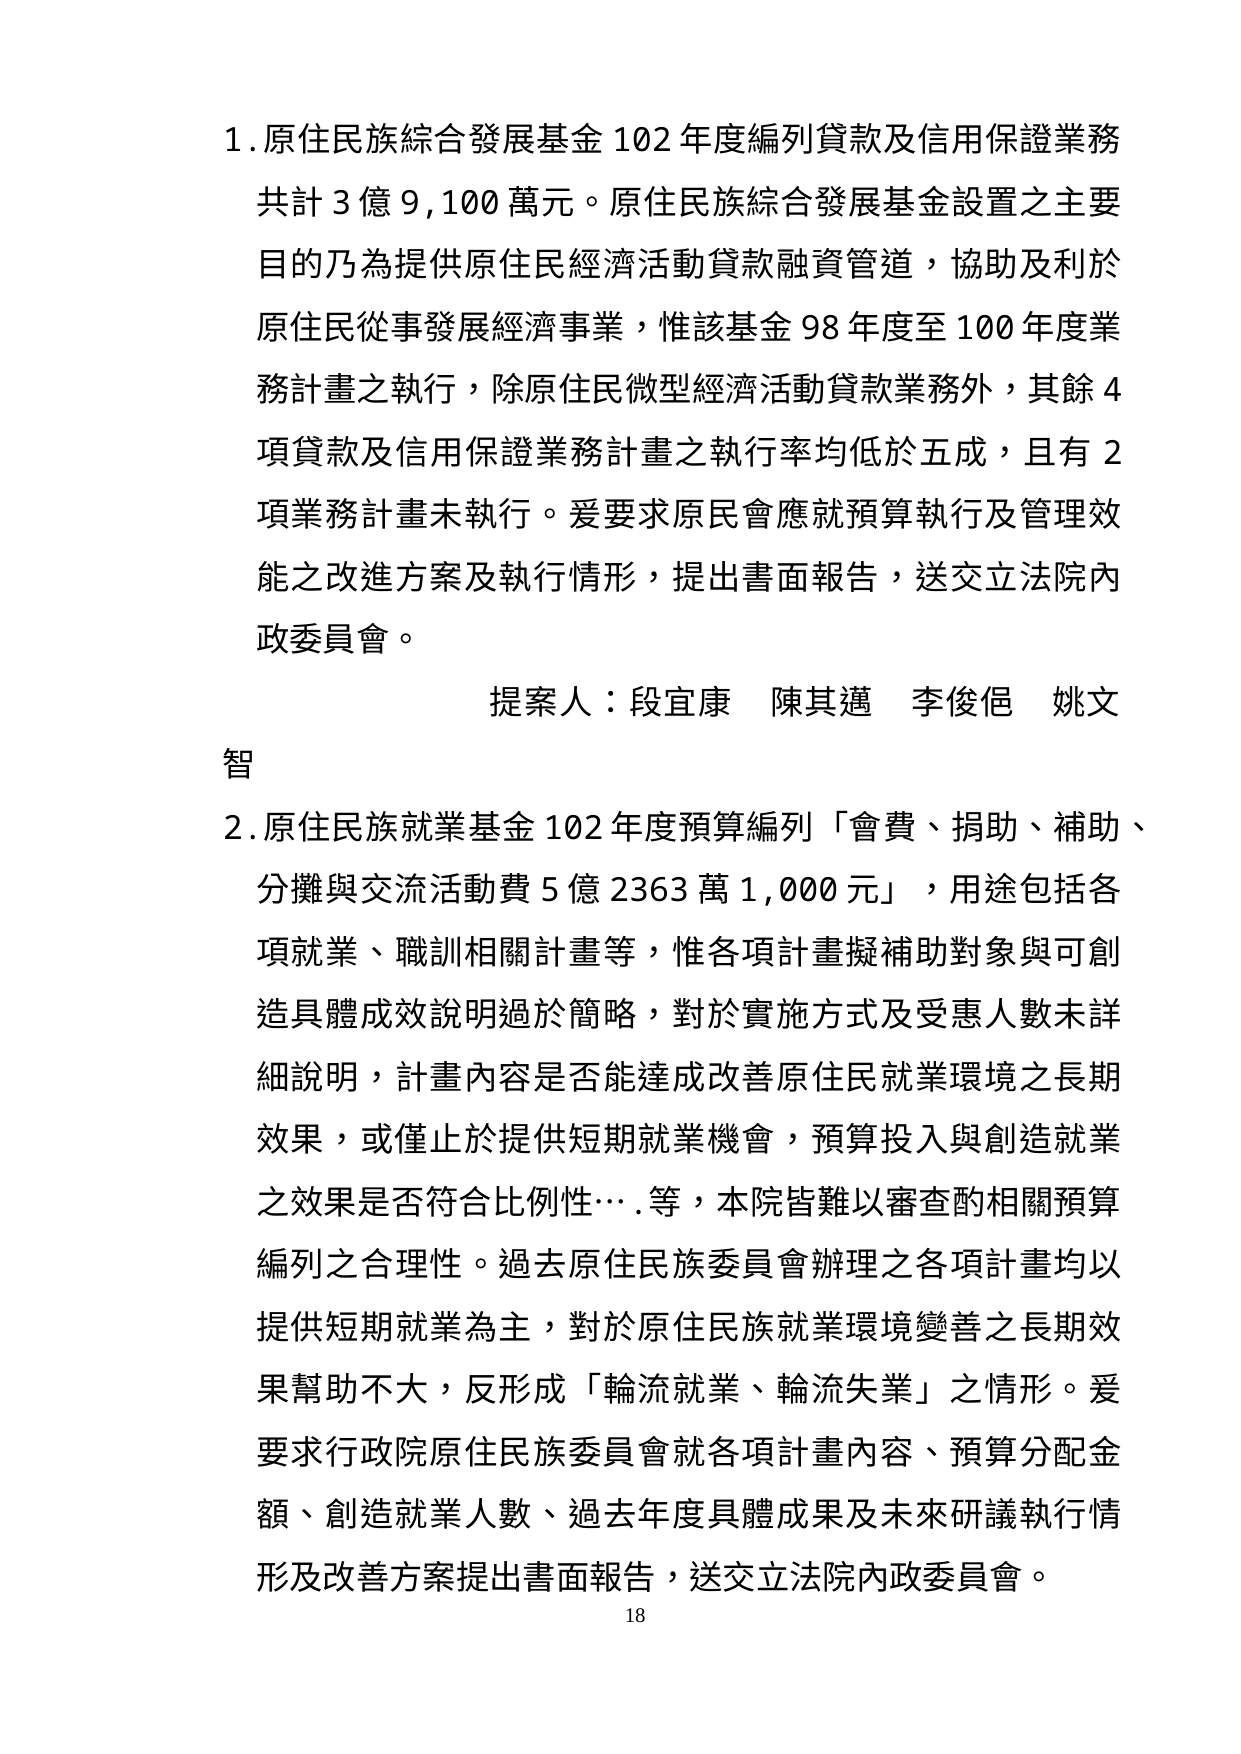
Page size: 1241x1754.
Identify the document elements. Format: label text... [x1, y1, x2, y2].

text 2.原住民族就業基金102年度預算編列「會費、捐助、補助、分攤與交流活動費5億2363萬1,000元」，用途包括各項就業、職訓相關計畫等，惟各項計畫擬補助對象與可創造具體成效說明過於簡略，對於實施方式及受惠人數未詳細說明，計畫內容是否能達成改善原住民就業環境之長期效果，或僅止於提供短期就業機會，預算投入與創造就業之效果是否符合比例性….等，本院皆難以審查酌相關預算編列之合理性。過去原住民族委員會辦理之各項計畫均以提供短期就業為主，對於原住民族就業環境變善之長期效果幫助不大，反形成「輪流就業、輪流失業」之情形。爰要求行政院原住民族委員會就各項計畫內容、預算分配金額、創造就業人數、過去年度具體成果及未來研議執行情形及改善方案提出書面報告，送交立法院內政委員會。 [223, 783, 1122, 1596]
text 提案人：段宜康 陳其邁 李俊俋 姚文智 [223, 658, 1122, 783]
text 1.原住民族綜合發展基金102年度編列貸款及信用保證業務共計3億9,100萬元。原住民族綜合發展基金設置之主要目的乃為提供原住民經濟活動貸款融資管道，協助及利於原住民從事發展經濟事業，惟該基金98年度至100年度業務計畫之執行，除原住民微型經濟活動貸款業務外，其餘4項貸款及信用保證業務計畫之執行率均低於五成，且有2項業務計畫未執行。爰要求原民會應就預算執行及管理效能之改進方案及執行情形，提出書面報告，送交立法院內政委員會。 [223, 96, 1122, 658]
